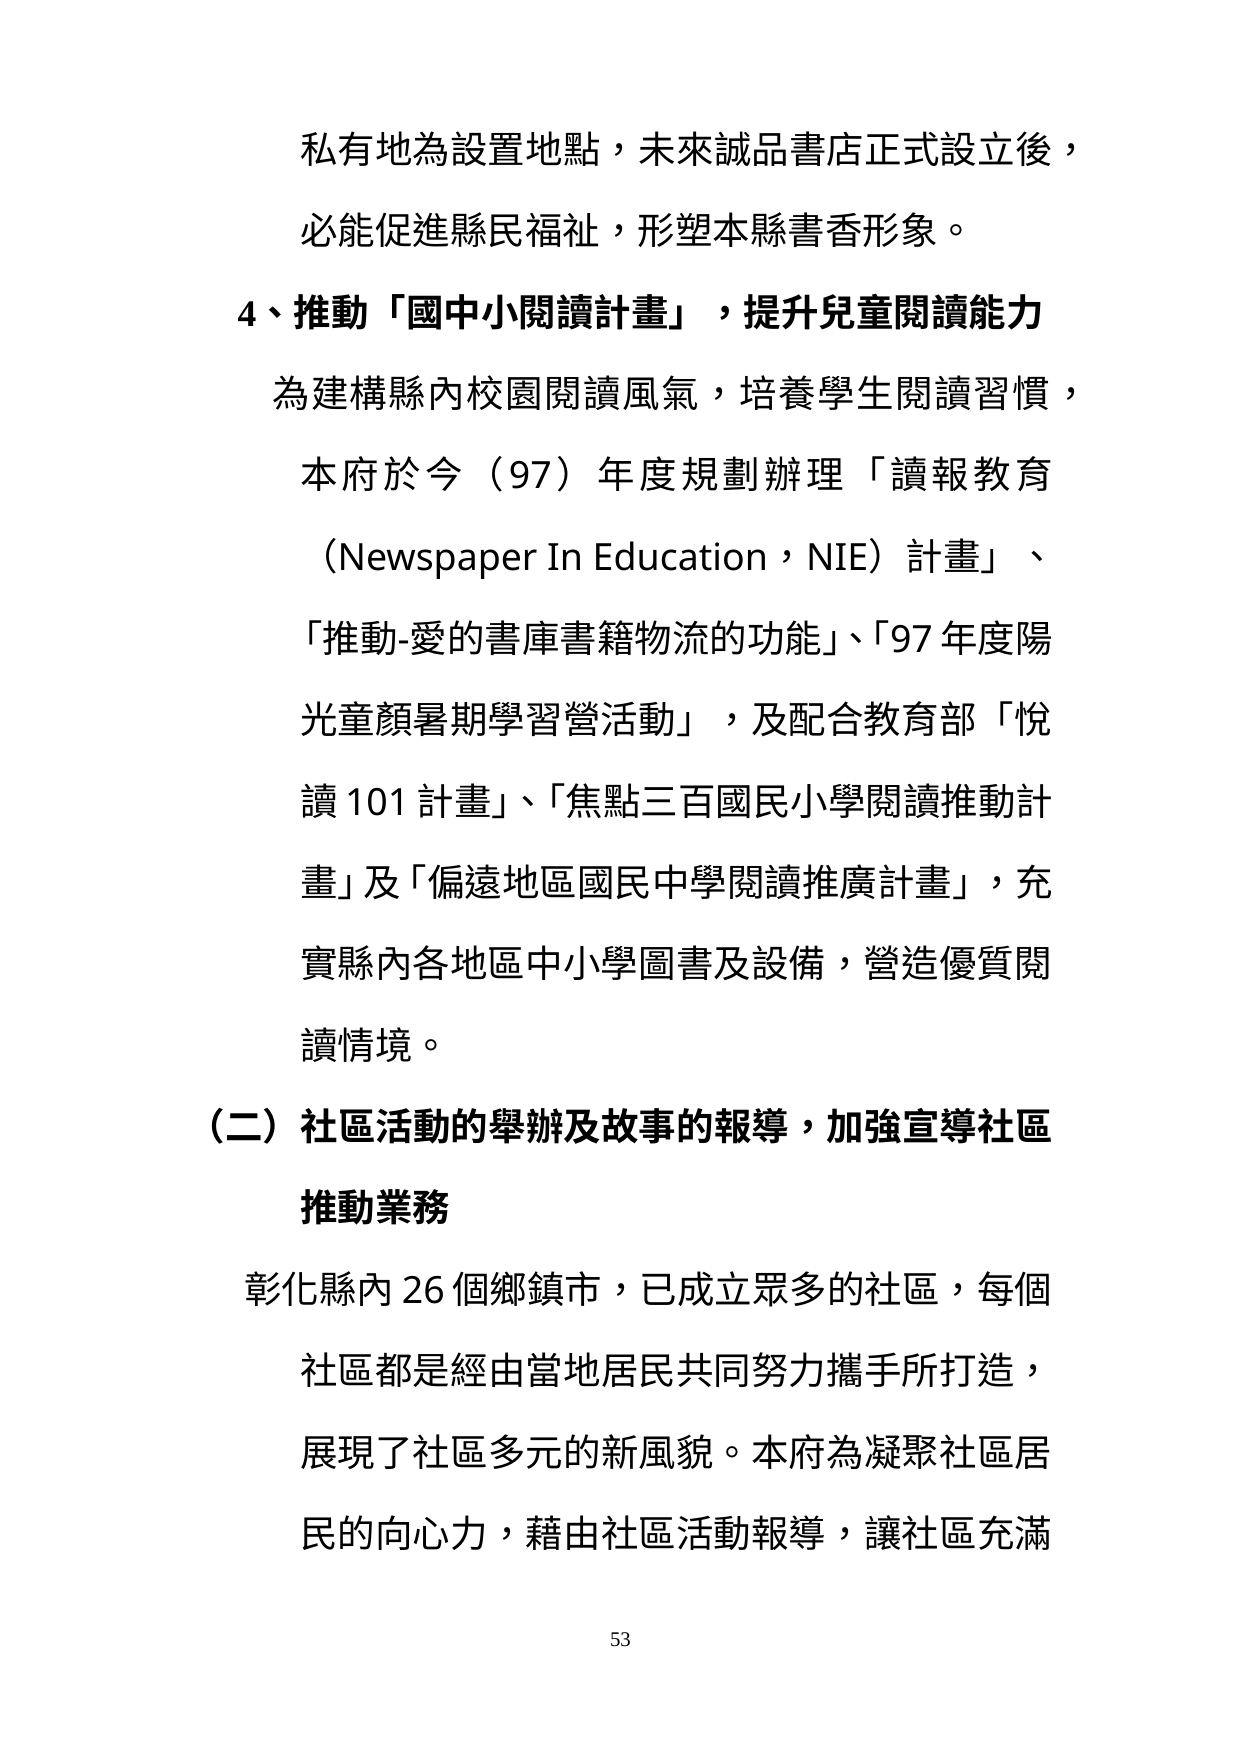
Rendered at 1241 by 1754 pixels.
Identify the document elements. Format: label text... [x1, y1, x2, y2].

text 本府為促成誠品書店設置於本縣，除了積極邀請誠品書店吳董事長及其團隊到縣勘查外，亦蒐集本縣具特色之公有設置地點等相關分析資料，提供參考。初步暫定以彰化市裕毛屋旁之私有地為設置地點，未來誠品書店正式設立後，必能促進縣民福祉，形塑本縣書香形象。 [237, 120, 1053, 256]
text 4、推動「國中小閱讀計畫」，提升兒童閱讀能力 [237, 283, 1053, 337]
text 彰化縣內26個鄉鎮市，已成立眾多的社區，每個社區都是經由當地居民共同努力攜手所打造，展現了社區多元的新風貌。本府為凝聚社區居民的向心力，藉由社區活動報導，讓社區充滿 [187, 1260, 1053, 1558]
text （二）社區活動的舉辦及故事的報導，加強宣導社區推動業務 [187, 1097, 1053, 1233]
text 為建構縣內校園閱讀風氣，培養學生閱讀習慣，本府於今（97）年度規劃辦理「讀報教育（Newspaper In Education，NIE）計畫」、「推動-愛的書庫書籍物流的功能」、「97年度陽光童顏暑期學習營活動」，及配合教育部「悅讀101計畫」、「焦點三百國民小學閱讀推動計畫」及「偏遠地區國民中學閱讀推廣計畫」，充實縣內各地區中小學圖書及設備，營造優質閱讀情境。 [237, 364, 1053, 1070]
